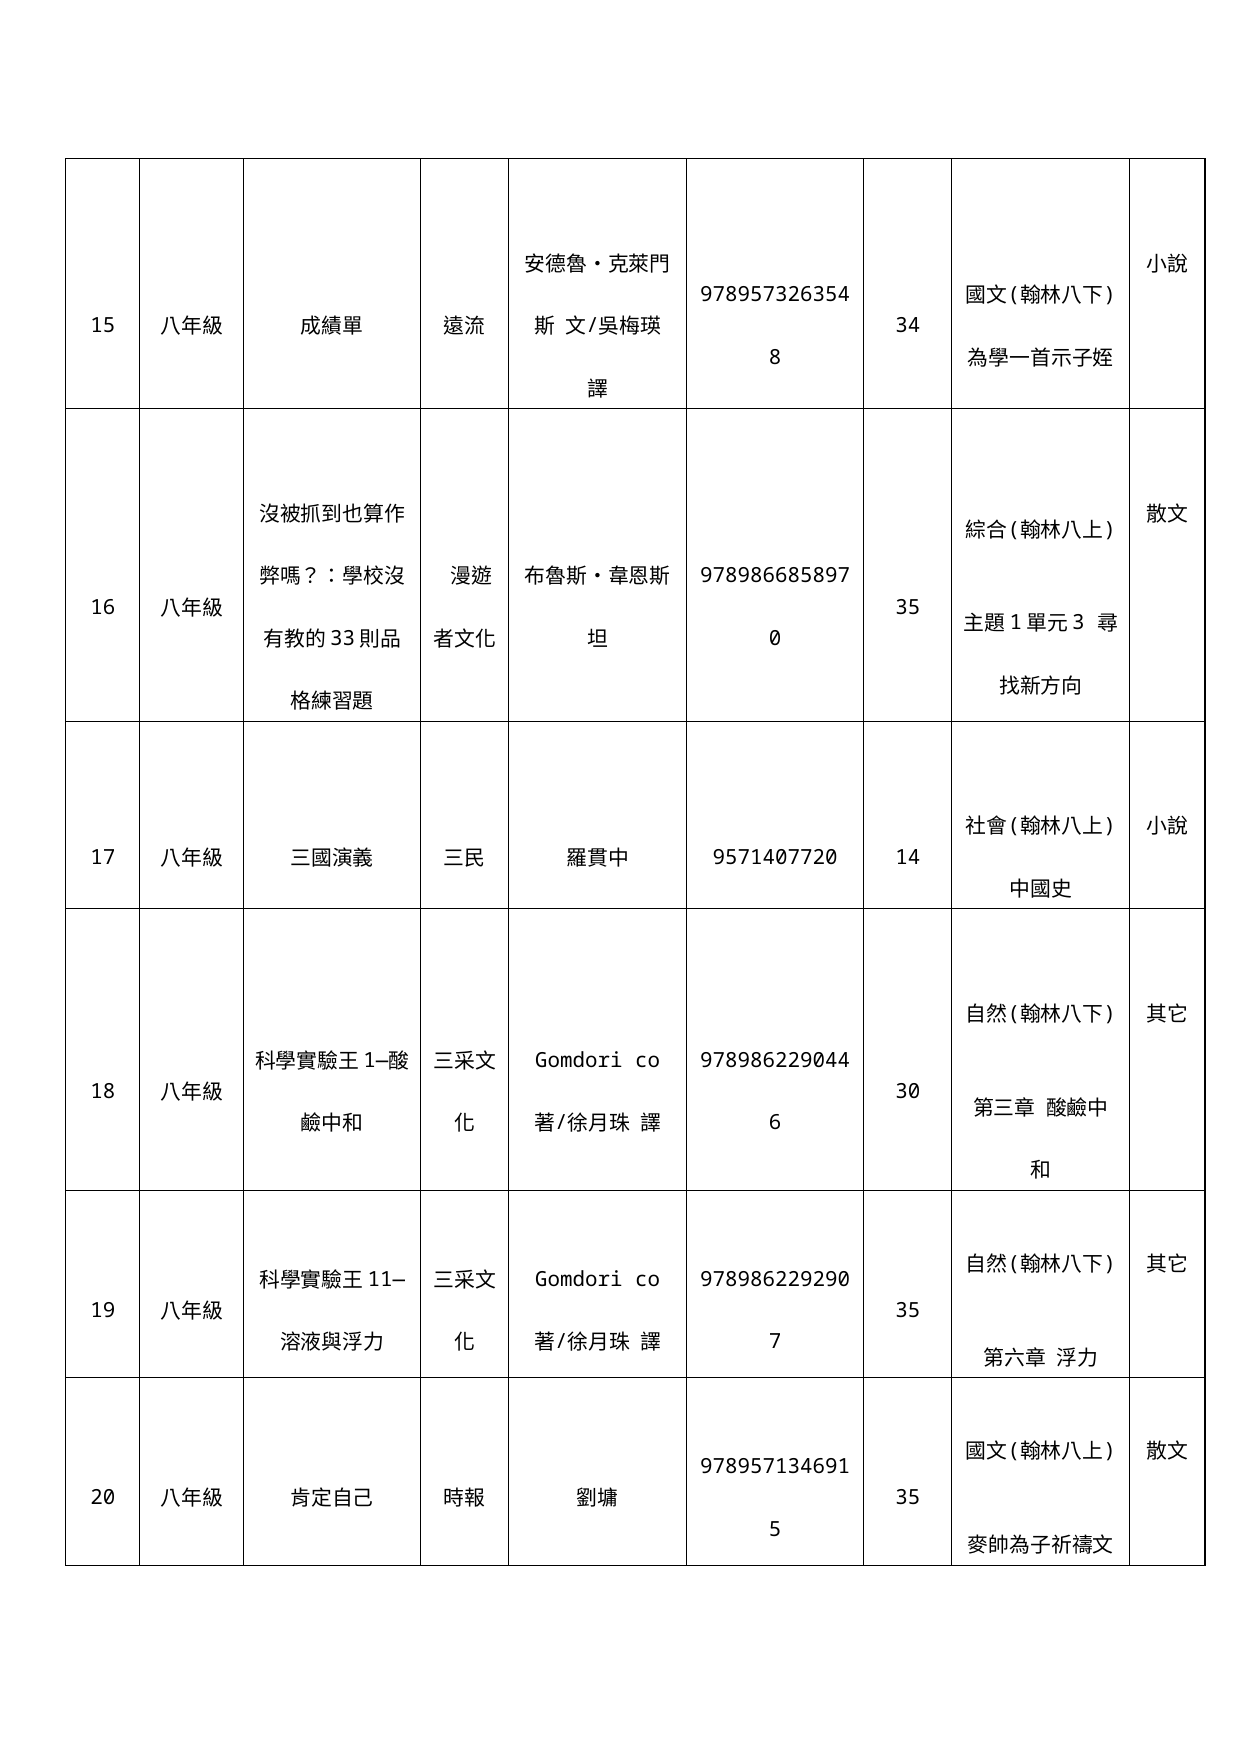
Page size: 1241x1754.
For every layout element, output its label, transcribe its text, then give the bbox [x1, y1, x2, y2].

table_cell 散文 [1130, 409, 1204, 721]
table_cell 9789862292907 [687, 1191, 863, 1377]
table_cell 國文(翰林八下)為學一首示子姪 [952, 159, 1129, 408]
table_cell 18 [66, 909, 139, 1189]
table_cell 散文 [1130, 1378, 1204, 1564]
table_cell 35 [864, 1191, 951, 1377]
table_cell 其它 [1130, 1191, 1204, 1377]
table_cell 八年級 [140, 722, 243, 908]
table_cell 科學實驗王11—溶液與浮力 [244, 1191, 420, 1377]
table_cell 綜合(翰林八上) 主題1單元3 尋找新方向 [952, 409, 1129, 721]
table_cell 16 [66, 409, 139, 721]
table_cell Gomdori co 著/徐月珠 譯 [509, 1191, 686, 1377]
table_cell 小說 [1130, 722, 1204, 908]
table_cell 30 [864, 909, 951, 1189]
table_cell 布魯斯‧韋恩斯坦 [509, 409, 686, 721]
table_cell 9789862290446 [687, 909, 863, 1189]
table_cell 八年級 [140, 909, 243, 1189]
table_cell 沒被抓到也算作弊嗎？：學校沒有教的33則品格練習題 [244, 409, 420, 721]
table_cell 9789571346915 [687, 1378, 863, 1564]
table_cell 17 [66, 722, 139, 908]
table_cell 小說 [1130, 159, 1204, 408]
table_cell 35 [864, 409, 951, 721]
table_cell 國文(翰林八上) 麥帥為子祈禱文 [952, 1378, 1129, 1564]
table_cell 劉墉 [509, 1378, 686, 1564]
table_cell 三采文化 [421, 1191, 508, 1377]
table_cell 其它 [1130, 909, 1204, 1189]
table_cell 三國演義 [244, 722, 420, 908]
table_cell 八年級 [140, 159, 243, 408]
table_cell 社會(翰林八上) 中國史 [952, 722, 1129, 908]
table_cell 自然(翰林八下) 第三章 酸鹼中和 [952, 909, 1129, 1189]
table_cell 羅貫中 [509, 722, 686, 908]
table_cell 遠流 [421, 159, 508, 408]
table_cell 20 [66, 1378, 139, 1564]
table_cell 三采文化 [421, 909, 508, 1189]
table_cell 八年級 [140, 1191, 243, 1377]
table_cell 34 [864, 159, 951, 408]
table_cell 9789573263548 [687, 159, 863, 408]
table_cell 科學實驗王1—酸鹼中和 [244, 909, 420, 1189]
table_cell 自然(翰林八下) 第六章 浮力 [952, 1191, 1129, 1377]
table_cell 成績單 [244, 159, 420, 408]
table_cell 八年級 [140, 1378, 243, 1564]
table_cell 9789866858970 [687, 409, 863, 721]
table_cell 肯定自己 [244, 1378, 420, 1564]
table_cell 35 [864, 1378, 951, 1564]
table_cell 八年級 [140, 409, 243, 721]
table_cell 9571407720 [687, 722, 863, 908]
table_cell 三民 [421, 722, 508, 908]
table_cell 14 [864, 722, 951, 908]
table_cell 漫遊者文化 [421, 409, 508, 721]
table_cell 時報 [421, 1378, 508, 1564]
table_cell Gomdori co 著/徐月珠 譯 [509, 909, 686, 1189]
table_cell 15 [66, 159, 139, 408]
table_cell 19 [66, 1191, 139, 1377]
table_cell 安德魯‧克萊門斯 文/吳梅瑛 譯 [509, 159, 686, 408]
